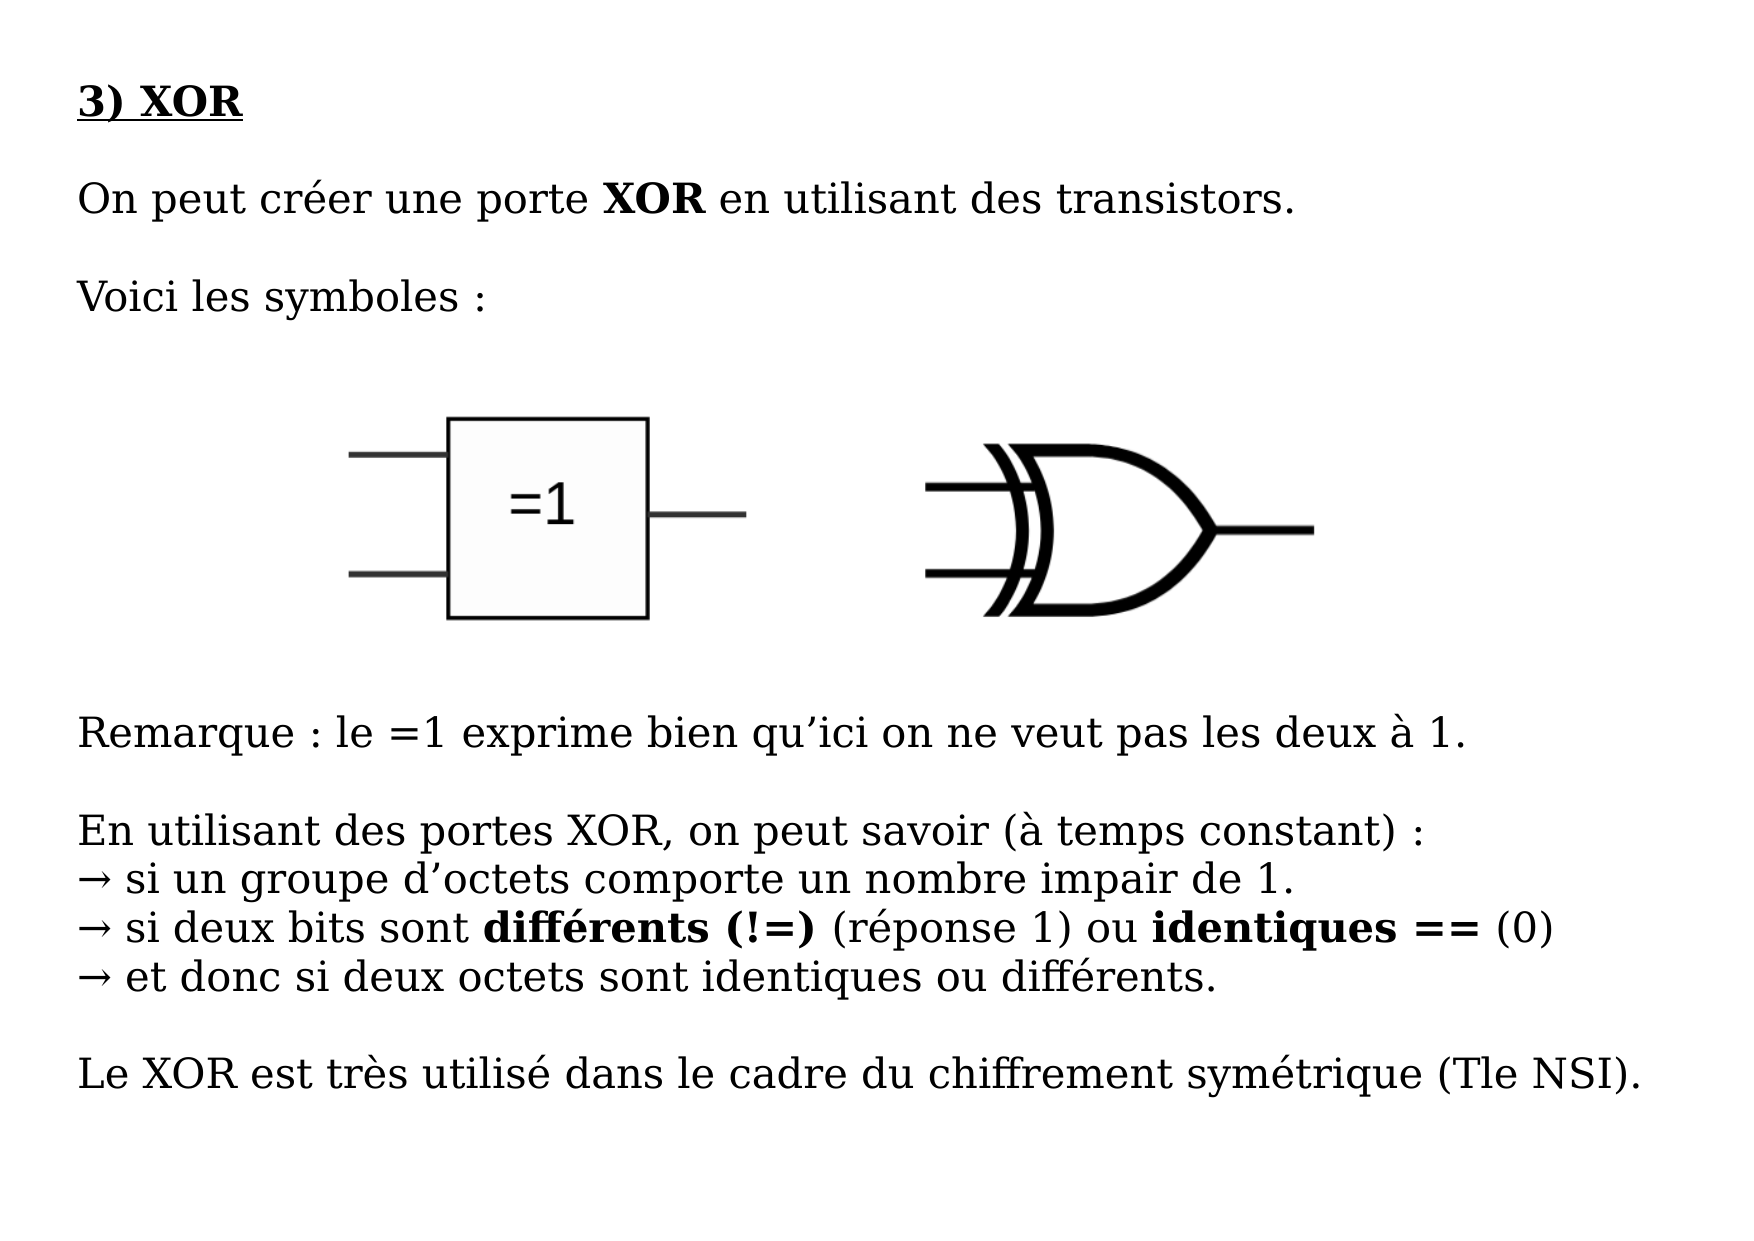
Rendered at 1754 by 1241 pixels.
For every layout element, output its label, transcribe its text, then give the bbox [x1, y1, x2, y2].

text → si deux bits sont différents (!=) (réponse 1) ou identiques == (0) [77, 903, 1677, 952]
text 3) XOR [77, 77, 1677, 126]
text Voici les symboles : [77, 272, 1677, 321]
text → si un groupe d’octets comporte un nombre impair de 1. [77, 855, 1677, 903]
text On peut créer une porte XOR en utilisant des transistors. [77, 175, 1677, 224]
picture [322, 393, 758, 631]
picture [890, 402, 1337, 636]
text Remarque : le =1 exprime bien qu’ici on ne veut pas les deux à 1. [77, 709, 1677, 758]
text En utilisant des portes XOR, on peut savoir (à temps constant) : [77, 806, 1677, 855]
text → et donc si deux octets sont identiques ou différents. [77, 952, 1677, 1001]
text Le XOR est très utilisé dans le cadre du chiffrement symétrique (Tle NSI). [77, 1049, 1677, 1098]
